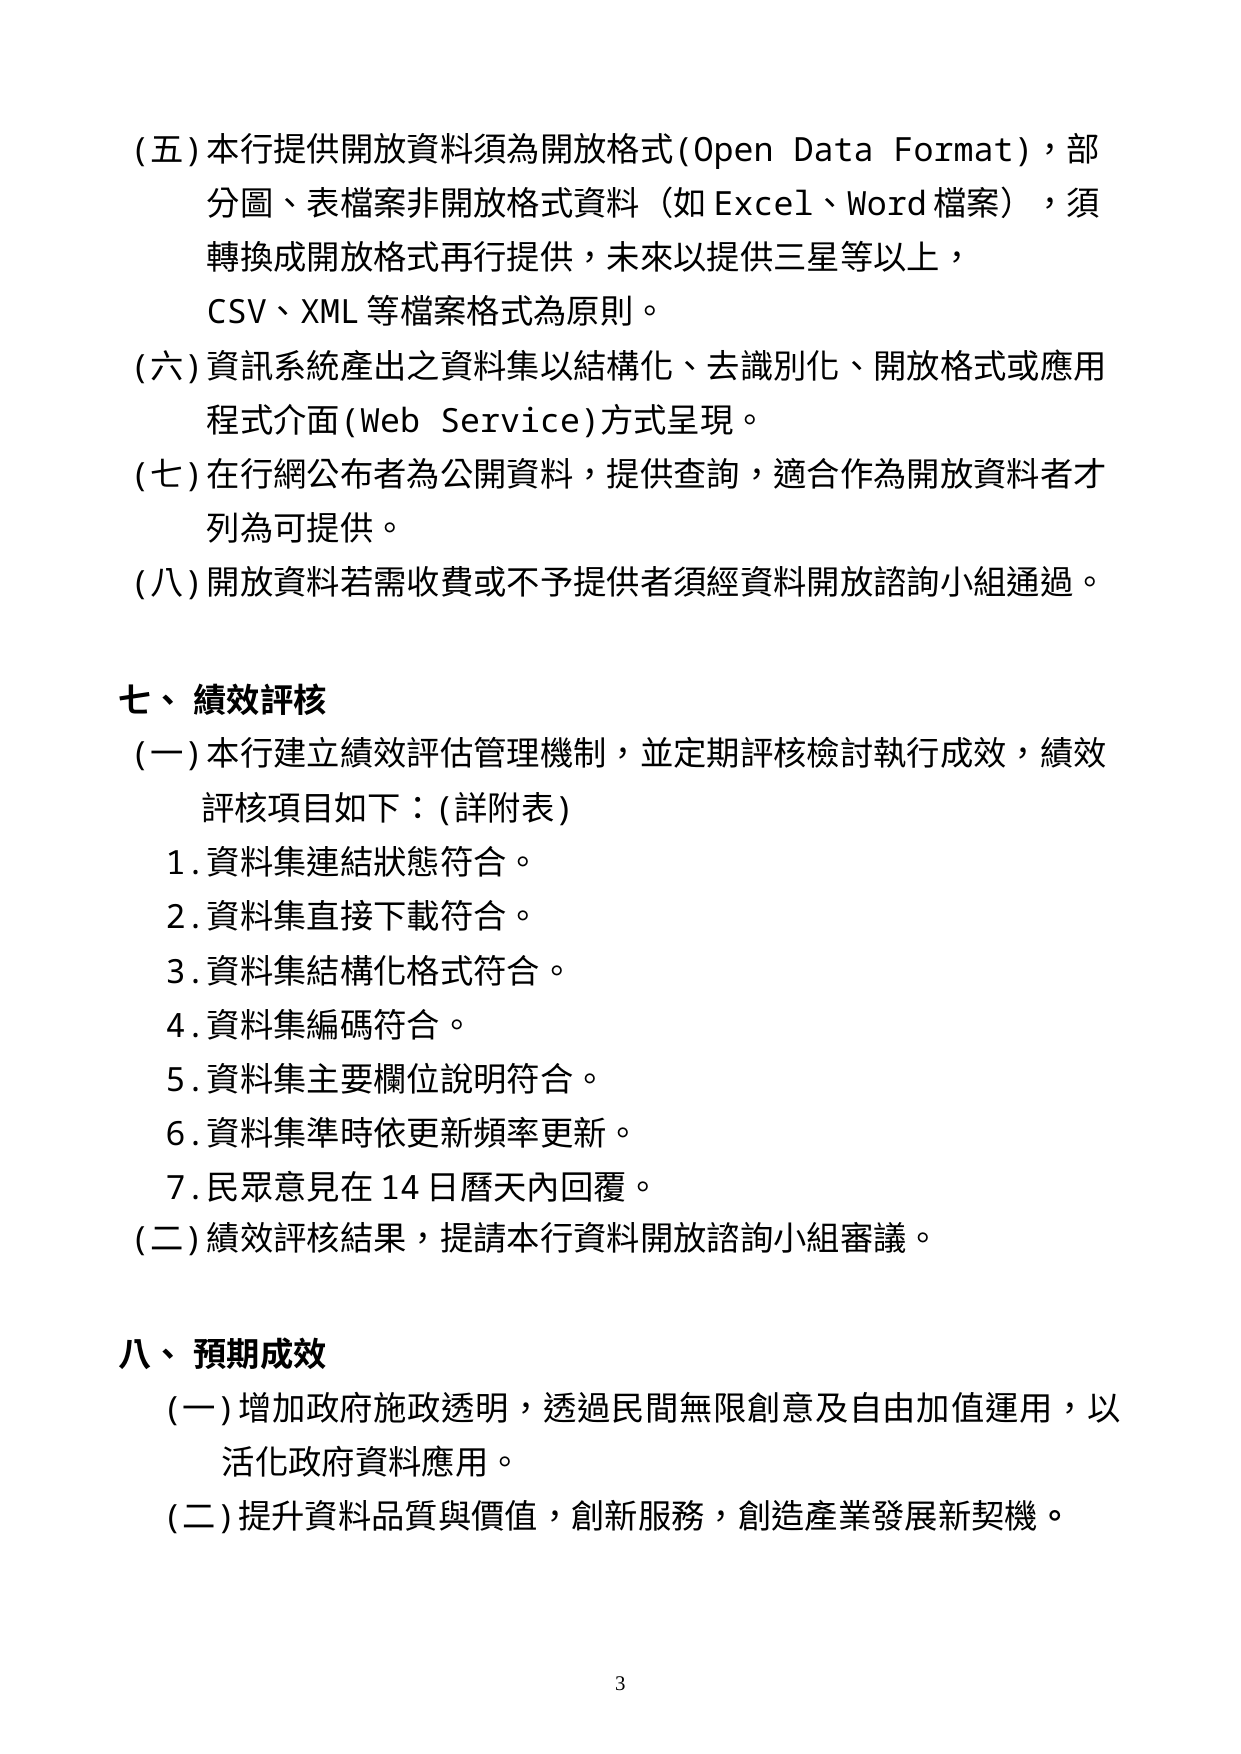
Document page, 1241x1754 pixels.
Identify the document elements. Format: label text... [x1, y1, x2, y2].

list 資料集主要欄位說明符合。 [165, 1048, 1122, 1102]
list 在行網公布者為公開資料，提供查詢，適合作為開放資料者才列為可提供。 [130, 443, 1122, 551]
list 民眾意見在14日曆天內回覆。 [165, 1156, 1122, 1211]
list 資料集準時依更新頻率更新。 [165, 1102, 1122, 1156]
list 預期成效 [118, 1323, 1122, 1377]
list 資料集結構化格式符合。 [165, 940, 1122, 994]
list 開放資料若需收費或不予提供者須經資料開放諮詢小組通過。 [130, 551, 1122, 606]
list 本行建立績效評估管理機制，並定期評核檢討執行成效，績效評核項目如下：(詳附表) [130, 722, 1122, 831]
list 績效評核結果，提請本行資料開放諮詢小組審議。 [130, 1211, 1122, 1261]
text (一) 增加政府施政透明，透過民間無限創意及自由加值運用，以活化政府資料應用。 [162, 1377, 1122, 1486]
list 績效評核 [118, 672, 1122, 722]
list 資料集直接下載符合。 [165, 885, 1122, 940]
list 資料集連結狀態符合。 [165, 831, 1122, 885]
list 本行提供開放資料須為開放格式(Open Data Format)，部分圖、表檔案非開放格式資料（如Excel、Word檔案），須轉換成開放格式再行提供，未來以提供三星等以上，CSV、XML等檔案格式為原則。 [130, 118, 1122, 335]
text (二) 提升資料品質與價值，創新服務，創造產業發展新契機。 [162, 1486, 1122, 1540]
list 資訊系統產出之資料集以結構化、去識別化、開放格式或應用程式介面(Web Service)方式呈現。 [130, 335, 1122, 443]
list 資料集編碼符合。 [165, 994, 1122, 1048]
